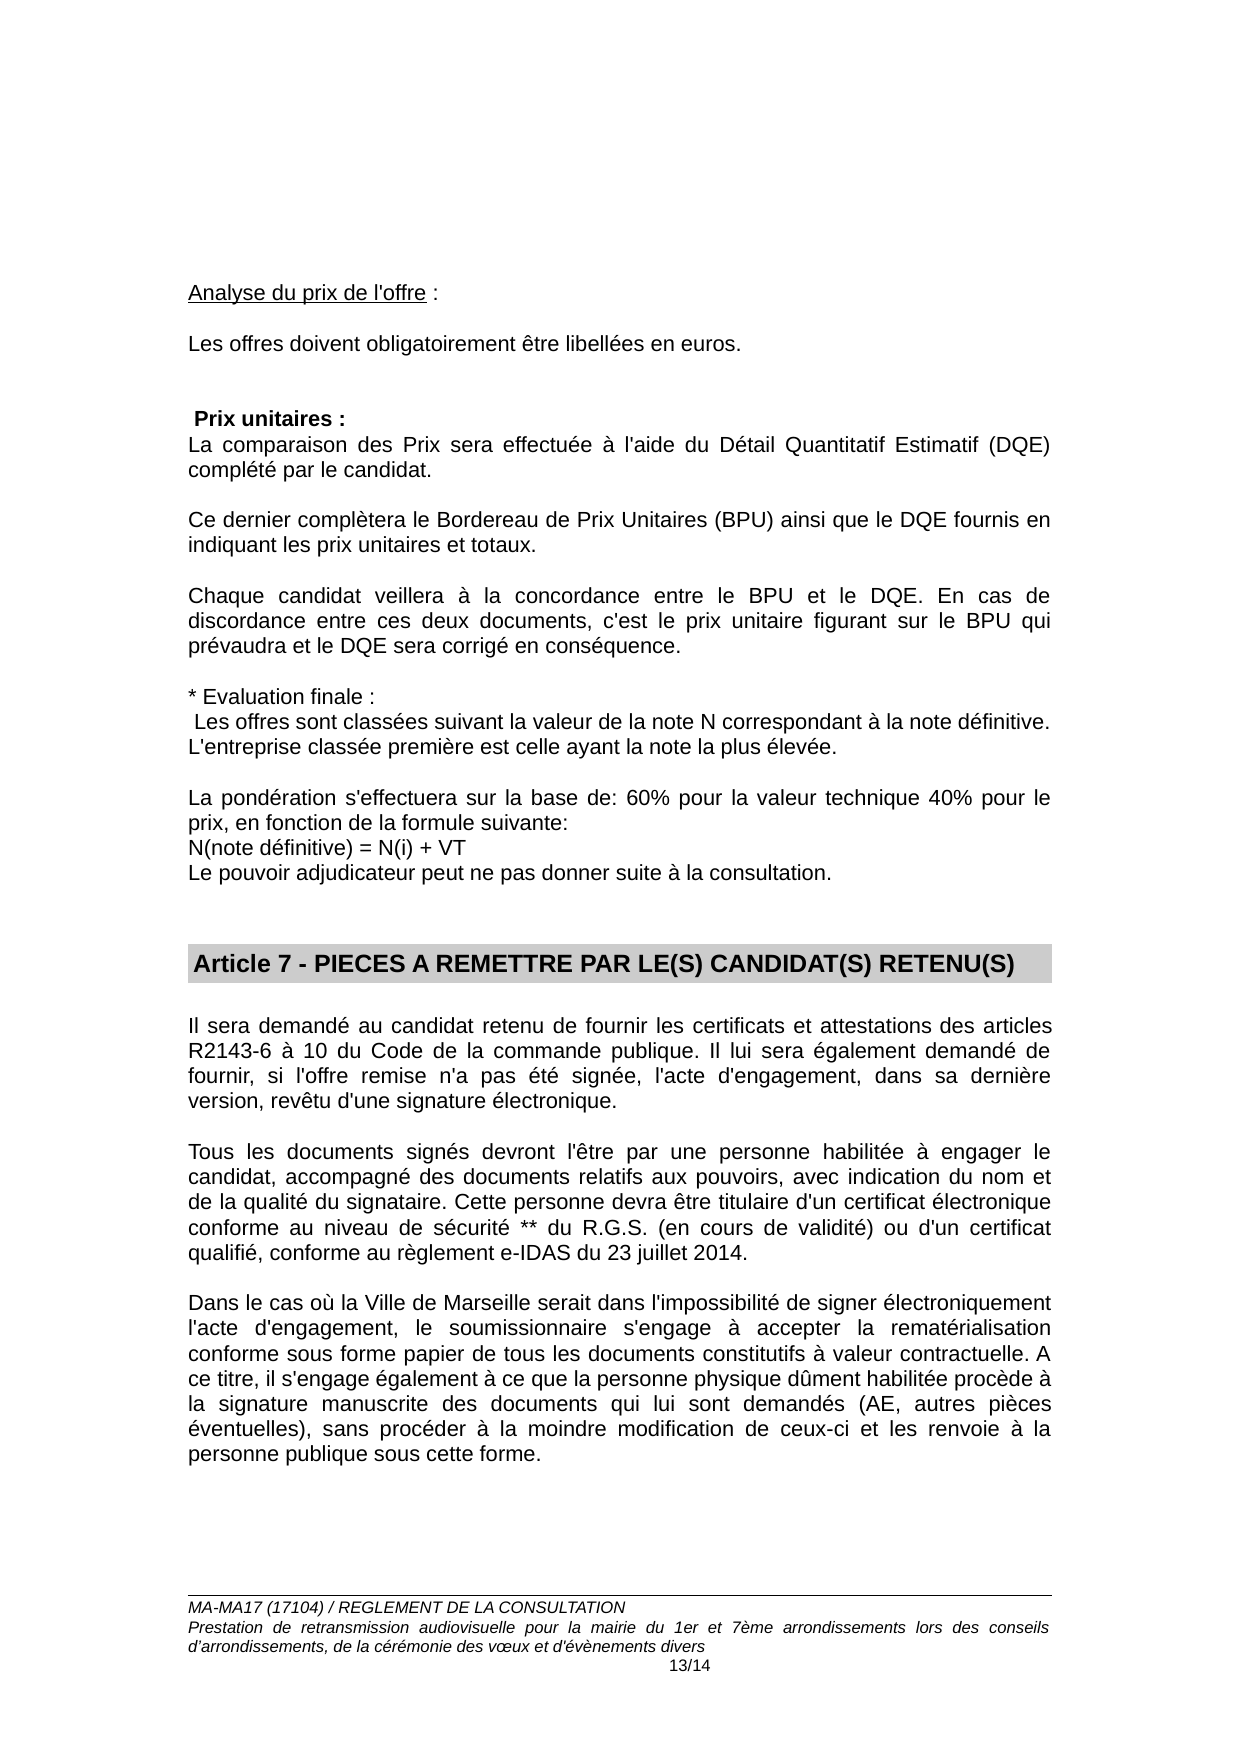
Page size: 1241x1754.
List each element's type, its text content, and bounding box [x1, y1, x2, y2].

text La comparaison des Prix sera effectuée à l'aide du Détail Quantitatif Estimatif (DQE) complété par le candidat. [188, 431, 1052, 482]
text Prix unitaires : [188, 406, 1052, 431]
text Les offres doivent obligatoirement être libellées en euros. [188, 331, 1052, 356]
text N(note définitive) = N(i) + VT [188, 835, 1052, 860]
text La pondération s'effectuera sur la base de: 60% pour la valeur technique 40% pour le prix, en fonction de la formule suivante: [188, 784, 1052, 835]
text Tous les documents signés devront l'être par une personne habilitée à engager le candidat, accompagné des documents relatifs aux pouvoirs, avec indication du nom et de la qualité du signataire. Cette personne devra être titulaire d'un certificat électronique conforme au niveau de sécurité ** du R.G.S. (en cours de validité) ou d'un certificat qualifié, conforme au règlement e-IDAS du 23 juillet 2014. [188, 1139, 1052, 1265]
text Chaque candidat veillera à la concordance entre le BPU et le DQE. En cas de discordance entre ces deux documents, c'est le prix unitaire figurant sur le BPU qui prévaudra et le DQE sera corrigé en conséquence. [188, 583, 1052, 658]
text Le pouvoir adjudicateur peut ne pas donner suite à la consultation. [188, 860, 1052, 885]
text Ce dernier complètera le Bordereau de Prix Unitaires (BPU) ainsi que le DQE fournis en indiquant les prix unitaires et totaux. [188, 507, 1052, 557]
subtitle PIECES A REMETTRE PAR LE(S) CANDIDAT(S) RETENU(S) [190, 947, 1050, 981]
text Dans le cas où la Ville de Marseille serait dans l'impossibilité de signer électroniquement l'acte d'engagement, le soumissionnaire s'engage à accepter la rematérialisation conforme sous forme papier de tous les documents constitutifs à valeur contractuelle. A ce titre, il s'engage également à ce que la personne physique dûment habilitée procède à la signature manuscrite des documents qui lui sont demandés (AE, autres pièces éventuelles), sans procéder à la moindre modification de ceux-ci et les renvoie à la personne publique sous cette forme. [188, 1290, 1052, 1466]
text Les offres sont classées suivant la valeur de la note N correspondant à la note définitive. L'entreprise classée première est celle ayant la note la plus élevée. [188, 709, 1052, 759]
text * Evaluation finale : [188, 683, 1052, 709]
text Analyse du prix de l'offre : [188, 280, 1052, 305]
text Il sera demandé au candidat retenu de fournir les certificats et attestations des articles R2143-6 à 10 du Code de la commande publique. Il lui sera également demandé de fournir, si l'offre remise n'a pas été signée, l'acte d'engagement, dans sa dernière version, revêtu d'une signature électronique. [188, 1013, 1052, 1113]
